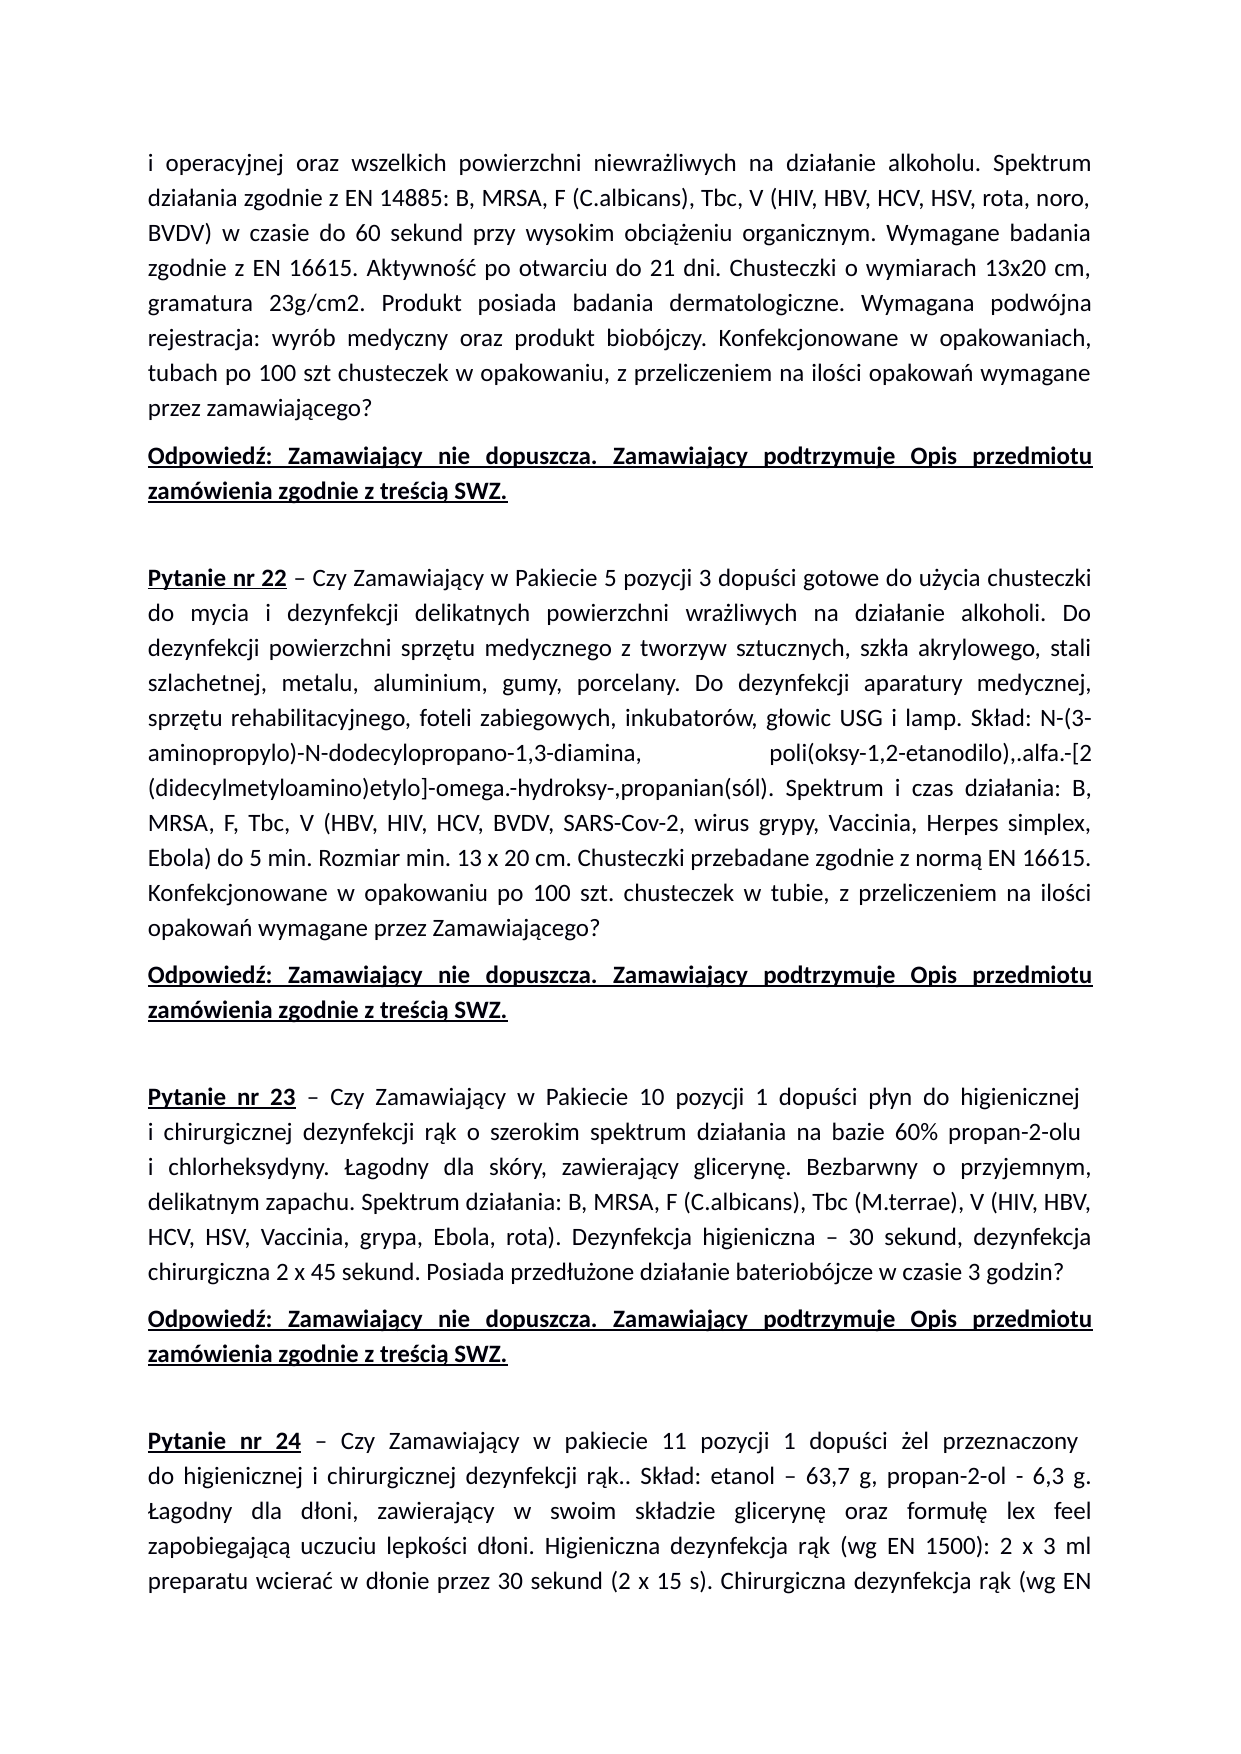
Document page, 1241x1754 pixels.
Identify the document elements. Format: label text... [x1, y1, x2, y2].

text Pytanie nr 23 – Czy Zamawiający w Pakiecie 10 pozycji 1 dopuści płyn do higienicznej i chirurgicznej dezynfekcji rąk o szerokim spektrum działania na bazie 60% propan-2-olu i chlorheksydyny. Łagodny dla skóry, zawierający glicerynę. Bezbarwny o przyjemnym, delikatnym zapachu. Spektrum działania: B, MRSA, F (C.albicans), Tbc (M.terrae), V (HIV, HBV, HCV, HSV, Vaccinia, grypa, Ebola, rota). Dezynfekcja higieniczna – 30 sekund, dezynfekcja chirurgiczna 2 x 45 sekund. Posiada przedłużone działanie bateriobójcze w czasie 3 godzin? [148, 1081, 1093, 1286]
text Pytanie nr 24 – Czy Zamawiający w pakiecie 11 pozycji 1 dopuści żel przeznaczony do higienicznej i chirurgicznej dezynfekcji rąk.. Skład: etanol – 63,7 g, propan-2-ol - 6,3 g. Łagodny dla dłoni, zawierający w swoim składzie glicerynę oraz formułę lex feel zapobiegającą uczuciu lepkości dłoni. Higieniczna dezynfekcja rąk (wg EN 1500): 2 x 3 ml preparatu wcierać w dłonie przez 30 sekund (2 x 15 s). Chirurgiczna dezynfekcja rąk (wg EN [148, 1425, 1093, 1596]
text Odpowiedź: Zamawiający nie dopuszcza. Zamawiający podtrzymuje Opis przedmiotu [148, 959, 1093, 985]
text Pytanie nr 22 – Czy Zamawiający w Pakiecie 5 pozycji 3 dopuści gotowe do użycia chusteczki do mycia i dezynfekcji delikatnych powierzchni wrażliwych na działanie alkoholi. Do dezynfekcji powierzchni sprzętu medycznego z tworzyw sztucznych, szkła akrylowego, stali szlachetnej, metalu, aluminium, gumy, porcelany. Do dezynfekcji aparatury medycznej, sprzętu rehabilitacyjnego, foteli zabiegowych, inkubatorów, głowic USG i lamp. Skład: N-(3-aminopropylo)-N-dodecylopropano-1,3-diamina, poli(oksy-1,2-etanodilo),.alfa.-[2 (didecylmetyloamino)etylo]-omega.-hydroksy-,propanian(sól). Spektrum i czas działania: B, MRSA, F, Tbc, V (HBV, HIV, HCV, BVDV, SARS-Cov-2, wirus grypy, Vaccinia, Herpes simplex, Ebola) do 5 min. Rozmiar min. 13 x 20 cm. Chusteczki przebadane zgodnie z normą EN 16615. Konfekcjonowane w opakowaniu po 100 szt. chusteczek w tubie, z przeliczeniem na ilości opakowań wymagane przez Zamawiającego? [148, 562, 1093, 942]
text zamówienia zgodnie z treścią SWZ. [148, 987, 1093, 1025]
text Odpowiedź: Zamawiający nie dopuszcza. Zamawiający podtrzymuje Opis przedmiotu [148, 1303, 1093, 1329]
text Odpowiedź: Zamawiający nie dopuszcza. Zamawiający podtrzymuje Opis przedmiotu [148, 440, 1093, 466]
text i operacyjnej oraz wszelkich powierzchni niewrażliwych na działanie alkoholu. Spektrum działania zgodnie z EN 14885: B, MRSA, F (C.albicans), Tbc, V (HIV, HBV, HCV, HSV, rota, noro, BVDV) w czasie do 60 sekund przy wysokim obciążeniu organicznym. Wymagane badania zgodnie z EN 16615. Aktywność po otwarciu do 21 dni. Chusteczki o wymiarach 13x20 cm, gramatura 23g/cm2. Produkt posiada badania dermatologiczne. Wymagana podwójna rejestracja: wyrób medyczny oraz produkt biobójczy. Konfekcjonowane w opakowaniach, tubach po 100 szt chusteczek w opakowaniu, z przeliczeniem na ilości opakowań wymagane przez zamawiającego? [148, 148, 1093, 423]
text zamówienia zgodnie z treścią SWZ. [148, 468, 1093, 506]
text zamówienia zgodnie z treścią SWZ. [148, 1331, 1093, 1369]
